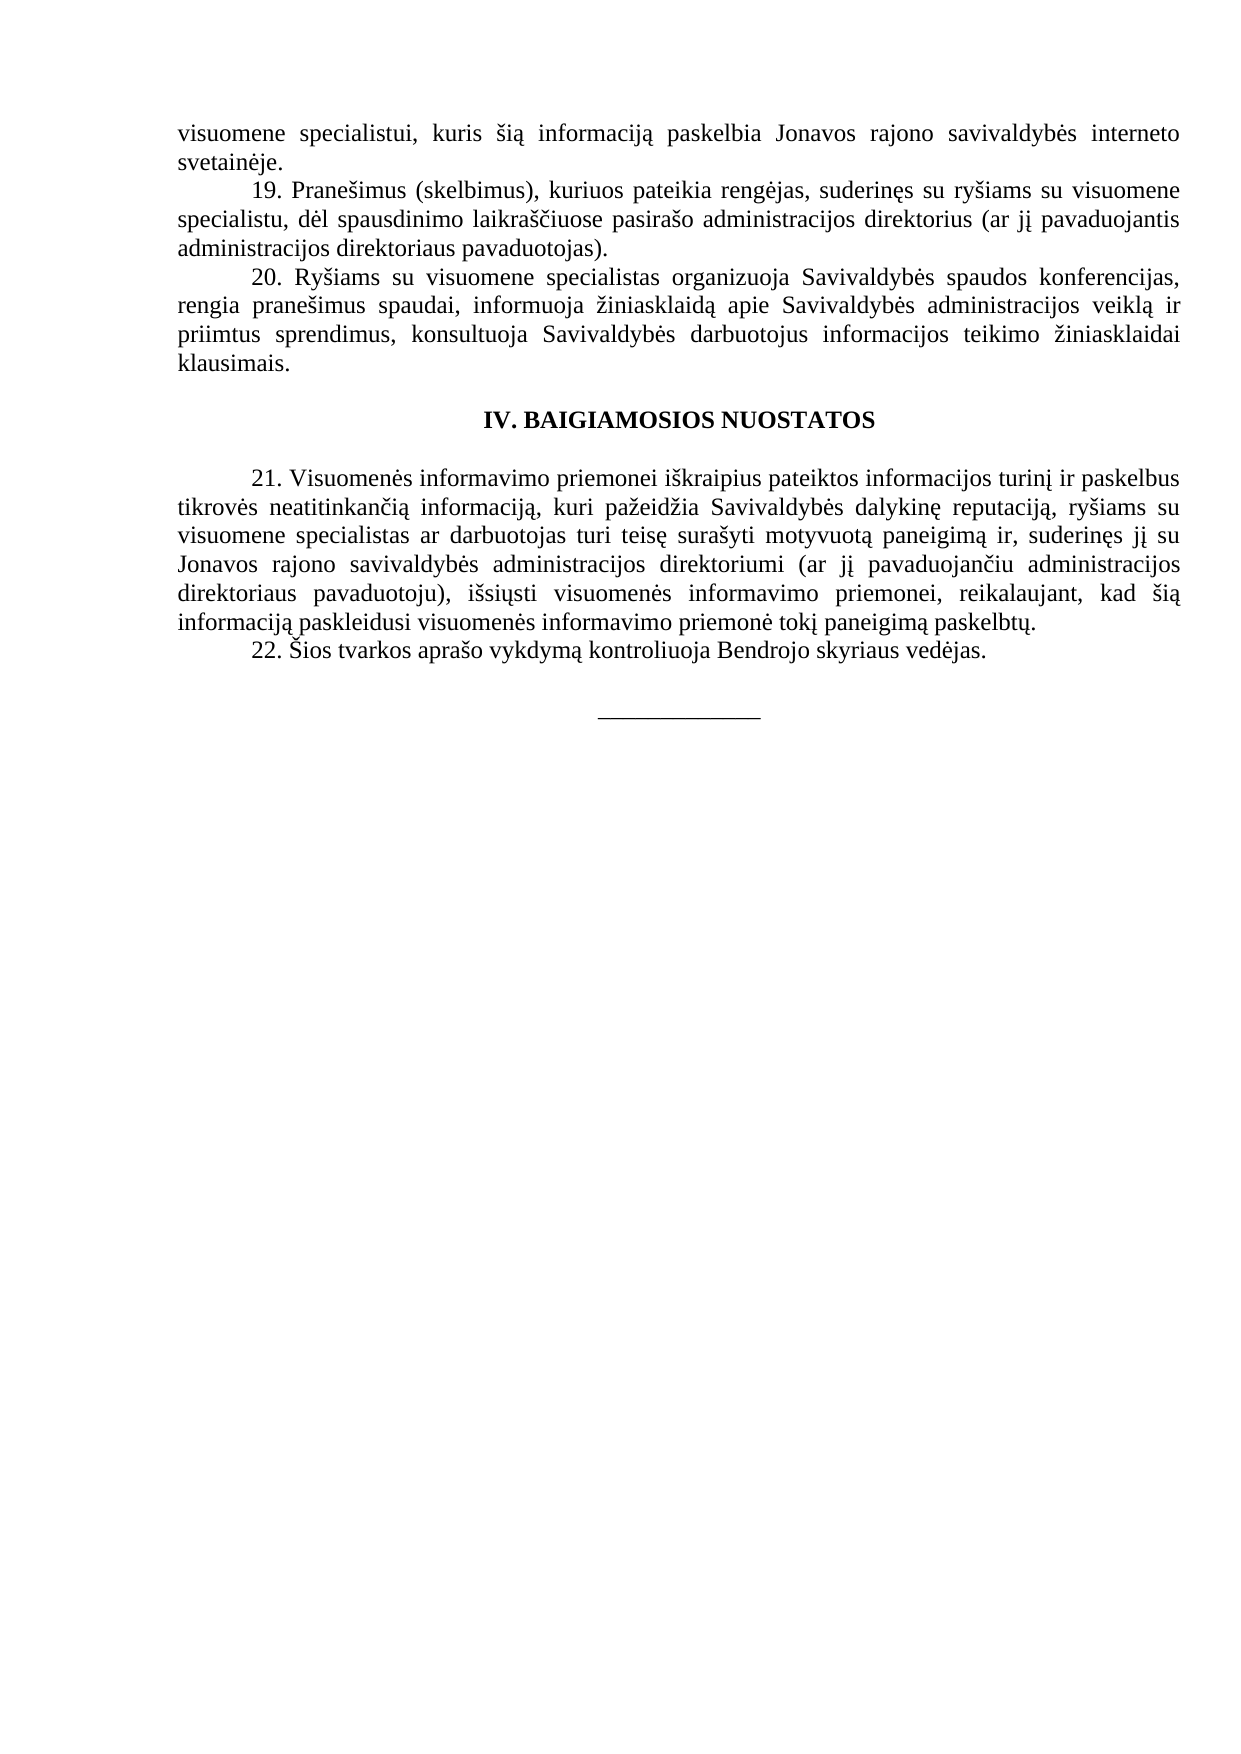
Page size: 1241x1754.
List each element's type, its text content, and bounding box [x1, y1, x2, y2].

text visuomene specialistui, kuris šią informaciją paskelbia Jonavos rajono savivaldybės interneto svetainėje. [177, 118, 1181, 176]
text 19. Pranešimus (skelbimus), kuriuos pateikia rengėjas, suderinęs su ryšiams su visuomene specialistu, dėl spausdinimo laikraščiuose pasirašo administracijos direktorius (ar jį pavaduojantis administracijos direktoriaus pavaduotojas). [177, 176, 1181, 262]
text 22. Šios tvarkos aprašo vykdymą kontroliuoja Bendrojo skyriaus vedėjas. [177, 636, 1181, 664]
text _____________ [177, 693, 1181, 722]
text IV. BAIGIAMOSIOS NUOSTATOS [177, 406, 1181, 434]
text 20. Ryšiams su visuomene specialistas organizuoja Savivaldybės spaudos konferencijas, rengia pranešimus spaudai, informuoja žiniasklaidą apie Savivaldybės administracijos veiklą ir priimtus sprendimus, konsultuoja Savivaldybės darbuotojus informacijos teikimo žiniasklaidai klausimais. [177, 262, 1181, 377]
text 21. Visuomenės informavimo priemonei iškraipius pateiktos informacijos turinį ir paskelbus tikrovės neatitinkančią informaciją, kuri pažeidžia Savivaldybės dalykinę reputaciją, ryšiams su visuomene specialistas ar darbuotojas turi teisę surašyti motyvuotą paneigimą ir, suderinęs jį su Jonavos rajono savivaldybės administracijos direktoriumi (ar jį pavaduojančiu administracijos direktoriaus pavaduotoju), išsiųsti visuomenės informavimo priemonei, reikalaujant, kad šią informaciją paskleidusi visuomenės informavimo priemonė tokį paneigimą paskelbtų. [177, 463, 1181, 636]
